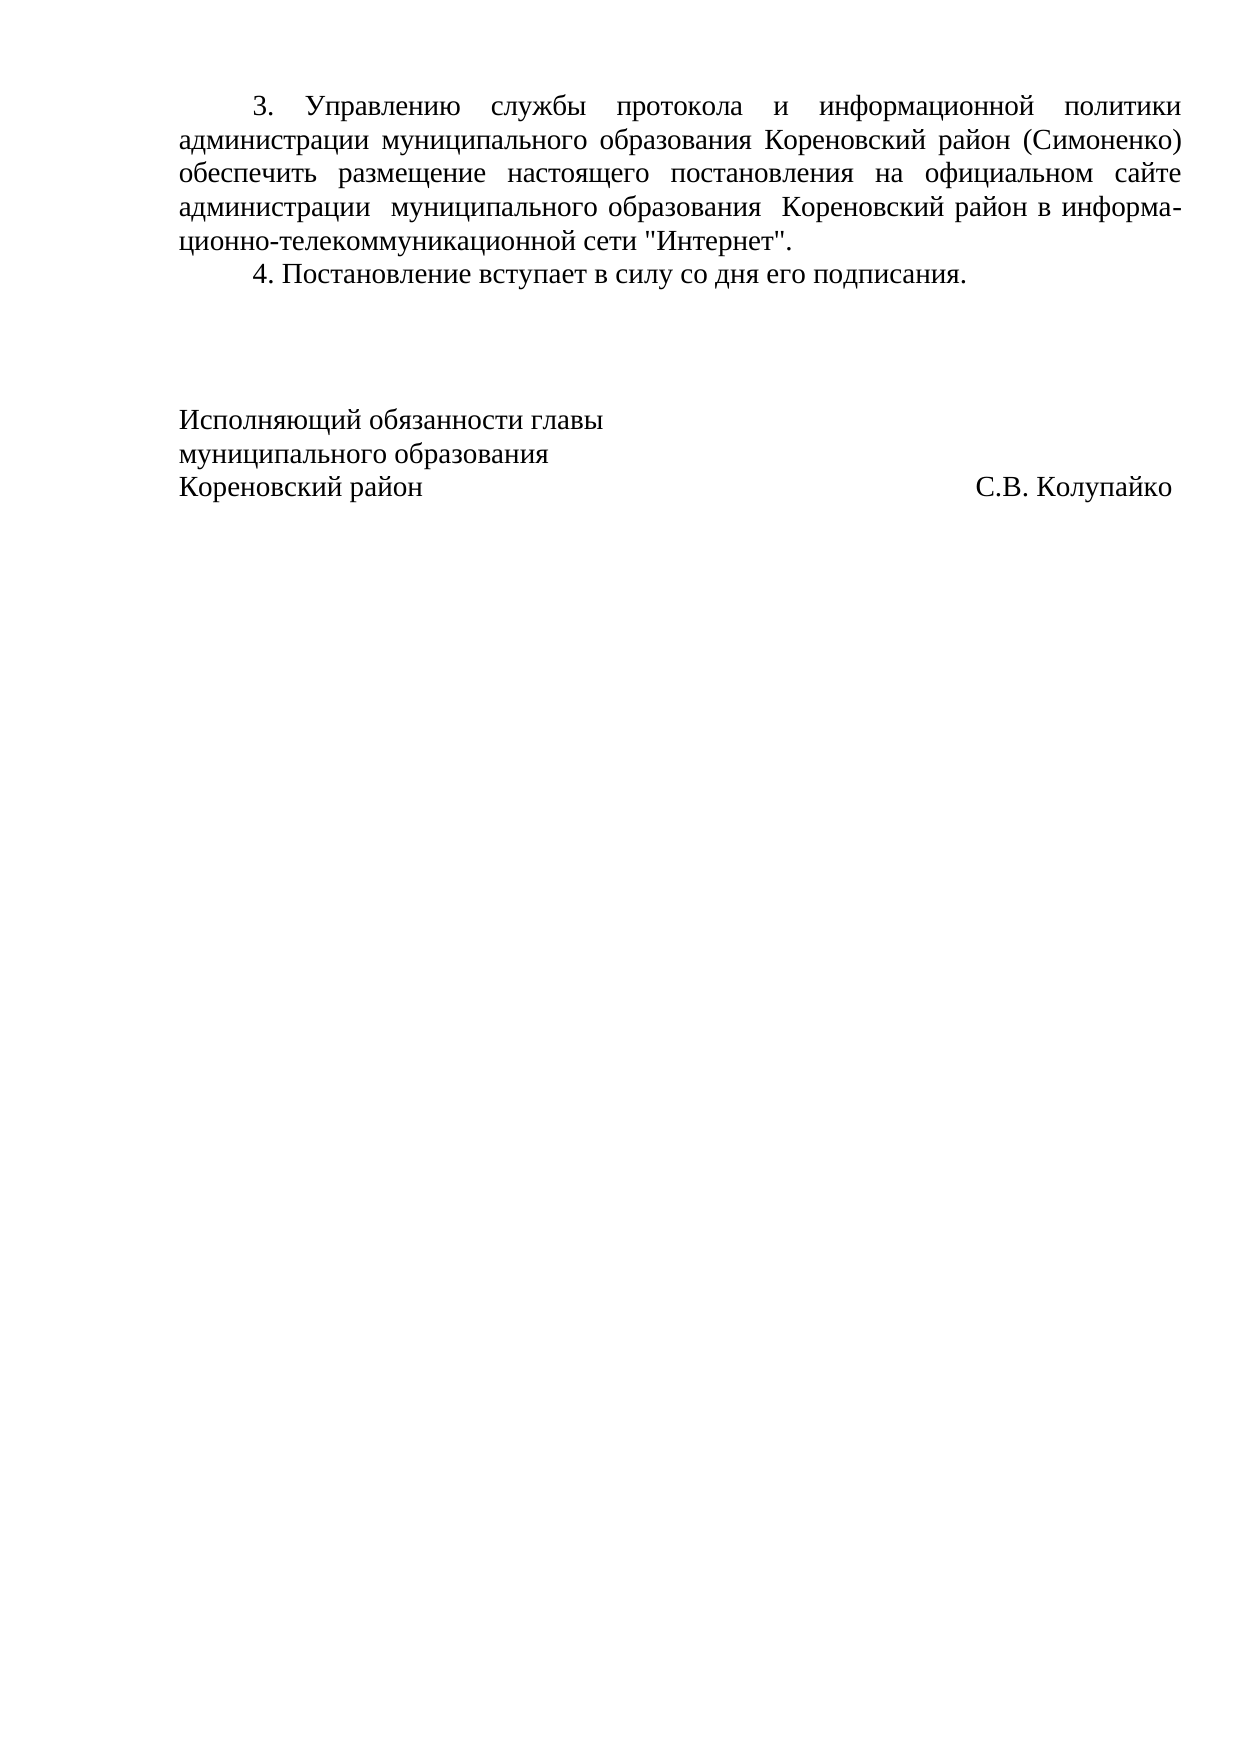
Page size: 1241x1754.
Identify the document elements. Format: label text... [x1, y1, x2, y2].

text 3. Управлению службы протокола и информационной политики администрации муниципального образования Кореновский район (Симоненко) обеспечить размещение настоящего постановления на официальном сайте администрации муниципального образования Кореновский район в информа­ционно-телекоммуникационной сети "Интернет". [178, 88, 1182, 256]
text Исполняющий обязанности главы [178, 402, 1182, 436]
text Кореновский район С.В. Колупайко [178, 469, 1182, 503]
text муниципального образования [178, 436, 1182, 469]
text 4. Постановление вступает в силу со дня его подписания. [178, 256, 1182, 290]
